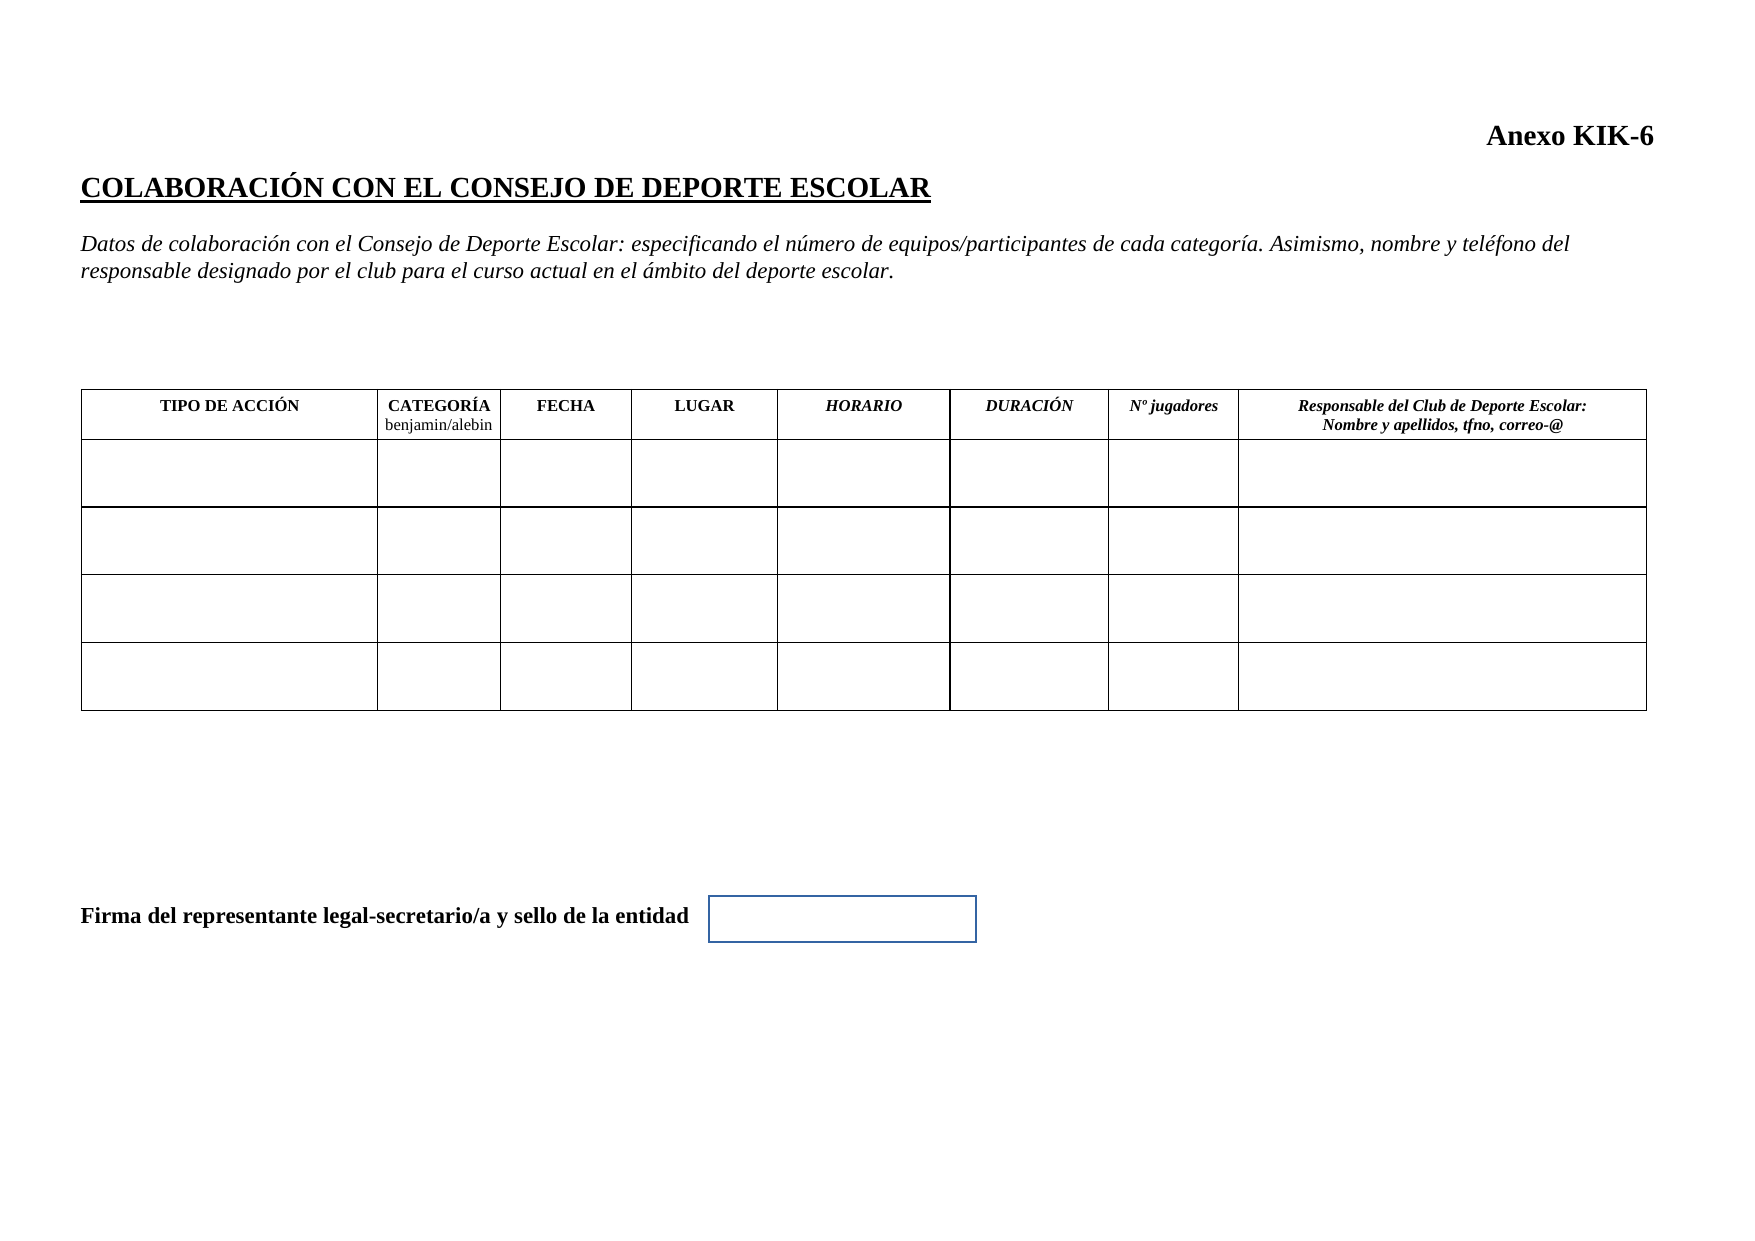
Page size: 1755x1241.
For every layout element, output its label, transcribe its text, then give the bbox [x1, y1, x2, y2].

table_cell [501, 643, 631, 710]
table_cell [501, 508, 631, 574]
table_cell [778, 508, 949, 574]
table_header Responsable del Club de Deporte Escolar: Nombre y apellidos, tfno, correo-@ [1239, 390, 1646, 438]
table_cell [1239, 508, 1646, 574]
text Firma del representante legal-secretario/a y sello de la entidad [80, 902, 708, 928]
table_cell [951, 508, 1108, 574]
table_cell [378, 643, 500, 710]
table_cell [778, 643, 949, 710]
text [710, 902, 975, 928]
table_cell [951, 643, 1108, 710]
table_header Nº jugadores [1109, 390, 1238, 438]
table_cell [1239, 643, 1646, 710]
table_cell [378, 440, 500, 506]
table_cell [1109, 440, 1238, 506]
table_cell [82, 440, 377, 506]
table_cell [632, 643, 777, 710]
table_cell [1239, 440, 1646, 506]
table_cell [632, 508, 777, 574]
table_cell [951, 575, 1108, 642]
text [977, 902, 1692, 928]
table_cell [632, 440, 777, 506]
table_cell [82, 643, 377, 710]
table_cell [378, 575, 500, 642]
table_header FECHA [501, 390, 631, 438]
table_header DURACIÓN [951, 390, 1108, 438]
table_header TIPO DE ACCIÓN [82, 390, 377, 438]
table_header HORARIO [778, 390, 949, 438]
table_cell [501, 575, 631, 642]
text Datos de colaboración con el Consejo de Deporte Escolar: especificando el número de equipos/participantes de cada categoría. Asimismo, nombre y teléfono del responsable designado por el club para el curso actual en el ámbito del deporte escolar. [80, 230, 1672, 283]
table_header LUGAR [632, 390, 777, 438]
table_cell [82, 575, 377, 642]
table_cell [1109, 643, 1238, 710]
table_cell [632, 575, 777, 642]
table_cell [501, 440, 631, 506]
table_cell [82, 508, 377, 574]
text COLABORACIÓN CON EL CONSEJO DE DEPORTE ESCOLAR [80, 171, 1692, 204]
subtitle Anexo KIK-6 [69, 118, 1654, 151]
table_cell [1239, 575, 1646, 642]
table_header CATEGORÍA benjamin/alebin [378, 390, 500, 438]
table_cell [778, 440, 949, 506]
table_cell [378, 508, 500, 574]
table_cell [778, 575, 949, 642]
table_cell [1109, 575, 1238, 642]
table_cell [1109, 508, 1238, 574]
table_cell [951, 440, 1108, 506]
